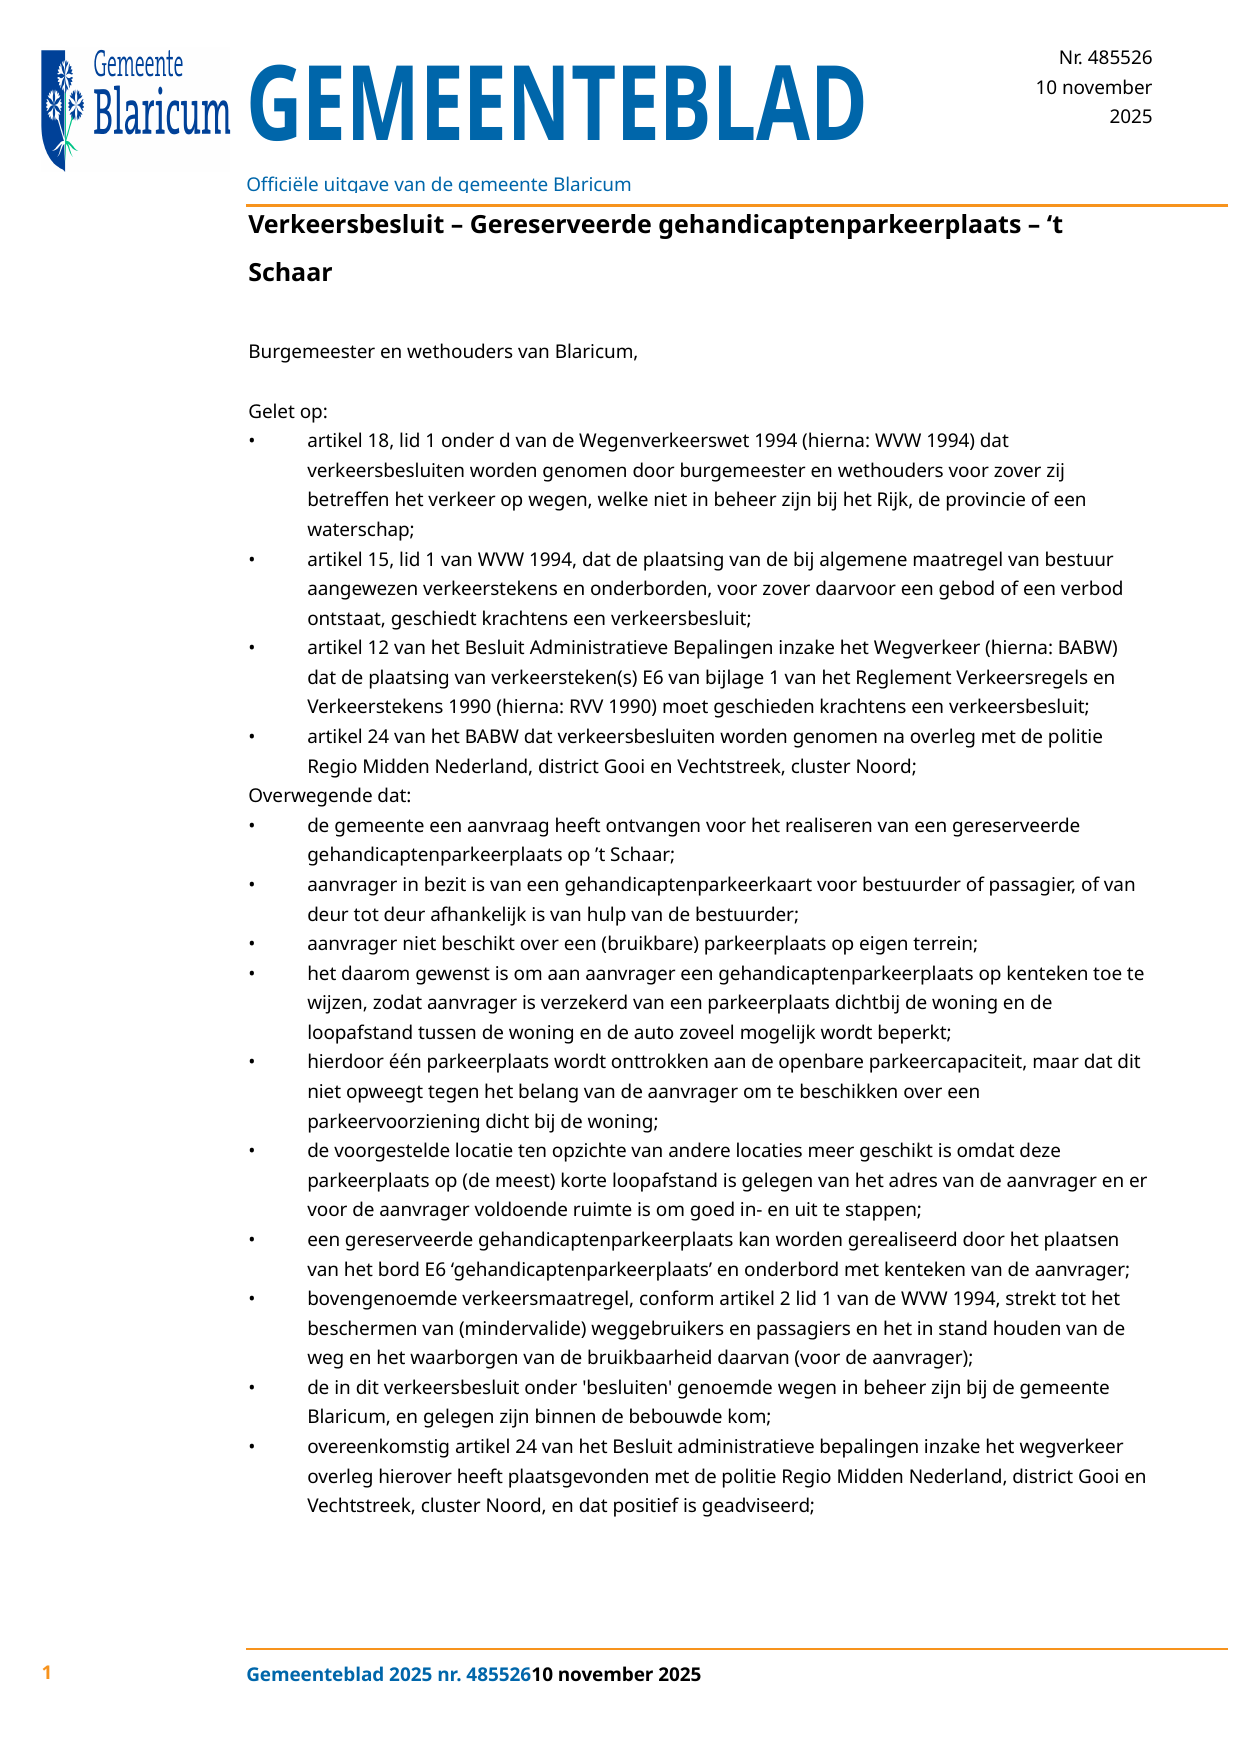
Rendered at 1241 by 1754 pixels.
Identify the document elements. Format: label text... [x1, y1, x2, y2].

list artikel 24 van het BABW dat verkeersbesluiten worden genomen na overleg met de politie Regio Midden Nederland, district Gooi en Vechtstreek, cluster Noord; [248, 723, 1152, 778]
text Verkeersbesluit – Gereserveerde gehandicaptenparkeerplaats – ‘t Schaar [248, 207, 1152, 288]
list een gereserveerde gehandicaptenparkeerplaats kan worden gerealiseerd door het plaatsen van het bord E6 ‘gehandicaptenparkeerplaats’ en onderbord met kenteken van de aanvrager; [248, 1226, 1152, 1281]
list artikel 12 van het Besluit Administratieve Bepalingen inzake het Wegverkeer (hierna: BABW) dat de plaatsing van verkeersteken(s) E6 van bijlage 1 van het Reglement Verkeersregels en Verkeerstekens 1990 (hierna: RVV 1990) moet geschieden krachtens een verkeersbesluit; [248, 634, 1152, 719]
list de in dit verkeersbesluit onder 'besluiten' genoemde wegen in beheer zijn bij de gemeente Blaricum, en gelegen zijn binnen de bebouwde kom; [248, 1374, 1152, 1429]
list aanvrager niet beschikt over een (bruikbare) parkeerplaats op eigen terrein; [248, 930, 1152, 956]
picture [41, 47, 231, 172]
list artikel 15, lid 1 van WVW 1994, dat de plaatsing van de bij algemene maatregel van bestuur aangewezen verkeerstekens en onderborden, voor zover daarvoor een gebod of een verbod ontstaat, geschiedt krachtens een verkeersbesluit; [248, 546, 1152, 631]
list de voorgestelde locatie ten opzichte van andere locaties meer geschikt is omdat deze parkeerplaats op (de meest) korte loopafstand is gelegen van het adres van de aanvrager en er voor de aanvrager voldoende ruimte is om goed in- en uit te stappen; [248, 1137, 1152, 1222]
list hierdoor één parkeerplaats wordt onttrokken aan de openbare parkeercapaciteit, maar dat dit niet opweegt tegen het belang van de aanvrager om te beschikken over een parkeervoorziening dicht bij de woning; [248, 1049, 1152, 1133]
text Burgemeester en wethouders van Blaricum, [248, 339, 1152, 364]
list aanvrager in bezit is van een gehandicaptenparkeerkaart voor bestuurder of passagier, of van deur tot deur afhankelijk is van hulp van de bestuurder; [248, 871, 1152, 926]
list het daarom gewenst is om aan aanvrager een gehandicaptenparkeerplaats op kenteken toe te wijzen, zodat aanvrager is verzekerd van een parkeerplaats dichtbij de woning en de loopafstand tussen de woning en de auto zoveel mogelijk wordt beperkt; [248, 960, 1152, 1045]
list overeenkomstig artikel 24 van het Besluit administratieve bepalingen inzake het wegverkeer overleg hierover heeft plaatsgevonden met de politie Regio Midden Nederland, district Gooi en Vechtstreek, cluster Noord, en dat positief is geadviseerd; [248, 1433, 1152, 1518]
list artikel 18, lid 1 onder d van de Wegenverkeerswet 1994 (hierna: WVW 1994) dat verkeersbesluiten worden genomen door burgemeester en wethouders voor zover zij betreffen het verkeer op wegen, welke niet in beheer zijn bij het Rijk, de provincie of een waterschap; [248, 427, 1152, 542]
text Overwegende dat: [248, 782, 1152, 808]
list de gemeente een aanvraag heeft ontvangen voor het realiseren van een gereserveerde gehandicaptenparkeerplaats op ’t Schaar; [248, 812, 1152, 867]
list bovengenoemde verkeersmaatregel, conform artikel 2 lid 1 van de WVW 1994, strekt tot het beschermen van (mindervalide) weggebruikers en passagiers en het in stand houden van de weg en het waarborgen van de bruikbaarheid daarvan (voor de aanvrager); [248, 1285, 1152, 1370]
text Gelet op: [248, 398, 1152, 423]
